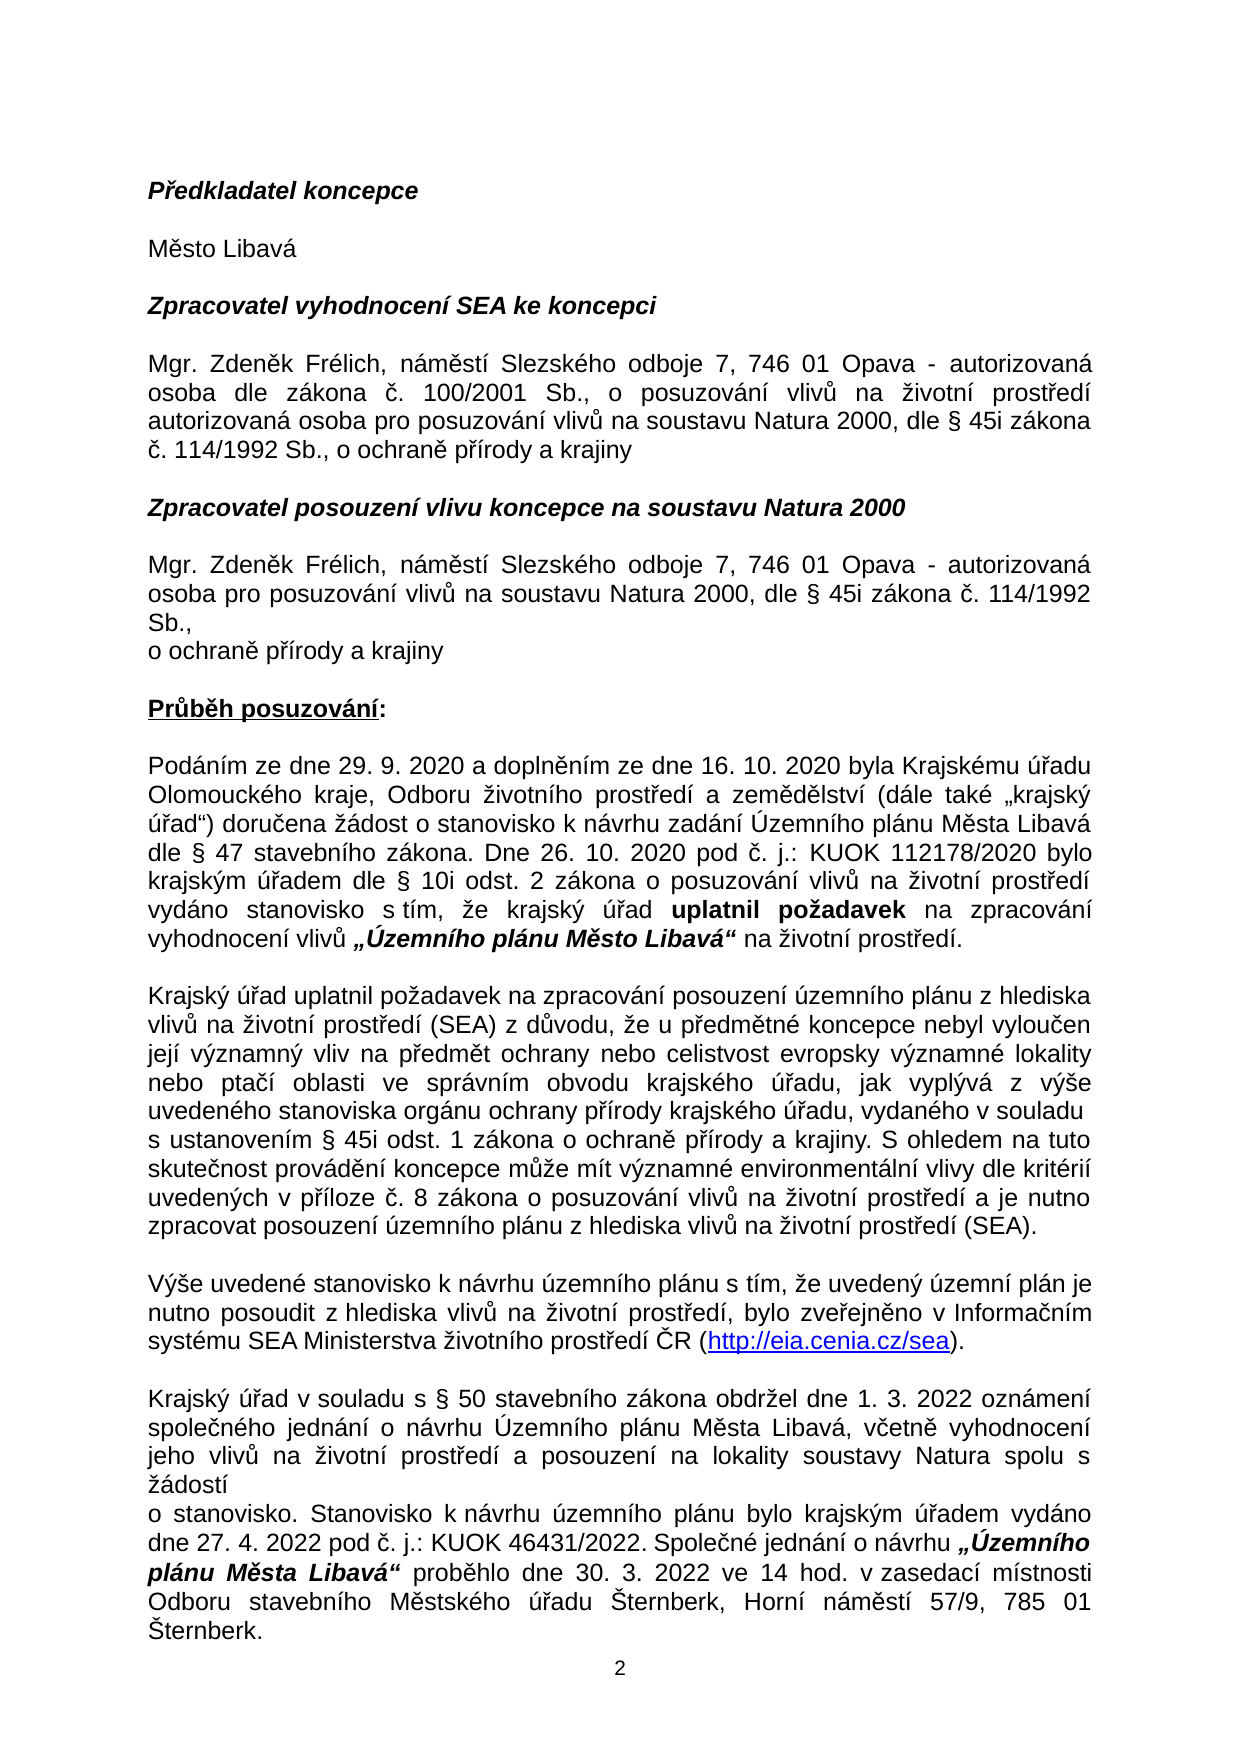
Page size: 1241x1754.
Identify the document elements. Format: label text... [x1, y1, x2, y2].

text Město Libavá [148, 234, 1092, 263]
text Mgr. Zdeněk Frélich, náměstí Slezského odboje 7, 746 01 Opava - autorizovaná osoba pro posuzování vlivů na soustavu Natura 2000, dle § 45i zákona č. 114/1992 Sb., o ochraně přírody a krajiny [148, 550, 1092, 665]
text Zpracovatel vyhodnocení SEA ke koncepci [148, 291, 1092, 320]
text Výše uvedené stanovisko k návrhu územního plánu s tím, že uvedený územní plán je nutno posoudit z hlediska vlivů na životní prostředí, bylo zveřejněno v Informačním systému SEA Ministerstva životního prostředí ČR (http://eia.cenia.cz/sea). [148, 1269, 1092, 1355]
text Předkladatel koncepce [148, 176, 1092, 205]
text Krajský úřad uplatnil požadavek na zpracování posouzení územního plánu z hlediska vlivů na životní prostředí (SEA) z důvodu, že u předmětné koncepce nebyl vyloučen její významný vliv na předmět ochrany nebo celistvost evropsky významné lokality nebo ptačí oblasti ve správním obvodu krajského úřadu, jak vyplývá z výše uvedeného stanoviska orgánu ochrany přírody krajského úřadu, vydaného v souladu s ustanovením § 45i odst. 1 zákona o ochraně přírody a krajiny. S ohledem na tuto skutečnost provádění koncepce může mít významné environmentální vlivy dle kritérií uvedených v příloze č. 8 zákona o posuzování vlivů na životní prostředí a je nutno zpracovat posouzení územního plánu z hlediska vlivů na životní prostředí (SEA). [148, 981, 1092, 1240]
text Průběh posuzování: [148, 694, 1092, 723]
text Krajský úřad v souladu s § 50 stavebního zákona obdržel dne 1. 3. 2022 oznámení společného jednání o návrhu Územního plánu Města Libavá, včetně vyhodnocení jeho vlivů na životní prostředí a posouzení na lokality soustavy Natura spolu s žádostí o stanovisko. Stanovisko k návrhu územního plánu bylo krajským úřadem vydáno dne 27. 4. 2022 pod č. j.: KUOK 46431/2022. Společné jednání o návrhu „Územního plánu Města Libavá“ proběhlo dne 30. 3. 2022 ve 14 hod. v zasedací místnosti Odboru stavebního Městského úřadu Šternberk, Horní náměstí 57/9, 785 01 Šternberk. [148, 1384, 1092, 1644]
text Podáním ze dne 29. 9. 2020 a doplněním ze dne 16. 10. 2020 byla Krajskému úřadu Olomouckého kraje, Odboru životního prostředí a zemědělství (dále také „krajský úřad“) doručena žádost o stanovisko k návrhu zadání Územního plánu Města Libavá dle § 47 stavebního zákona. Dne 26. 10. 2020 pod č. j.: KUOK 112178/2020 bylo krajským úřadem dle § 10i odst. 2 zákona o posuzování vlivů na životní prostředí vydáno stanovisko s tím, že krajský úřad uplatnil požadavek na zpracování vyhodnocení vlivů „Územního plánu Město Libavá“ na životní prostředí. [148, 751, 1092, 953]
text Mgr. Zdeněk Frélich, náměstí Slezského odboje 7, 746 01 Opava - autorizovaná osoba dle zákona č. 100/2001 Sb., o posuzování vlivů na životní prostředí autorizovaná osoba pro posuzování vlivů na soustavu Natura 2000, dle § 45i zákona č. 114/1992 Sb., o ochraně přírody a krajiny [148, 349, 1092, 464]
text Zpracovatel posouzení vlivu koncepce na soustavu Natura 2000 [148, 493, 1092, 521]
